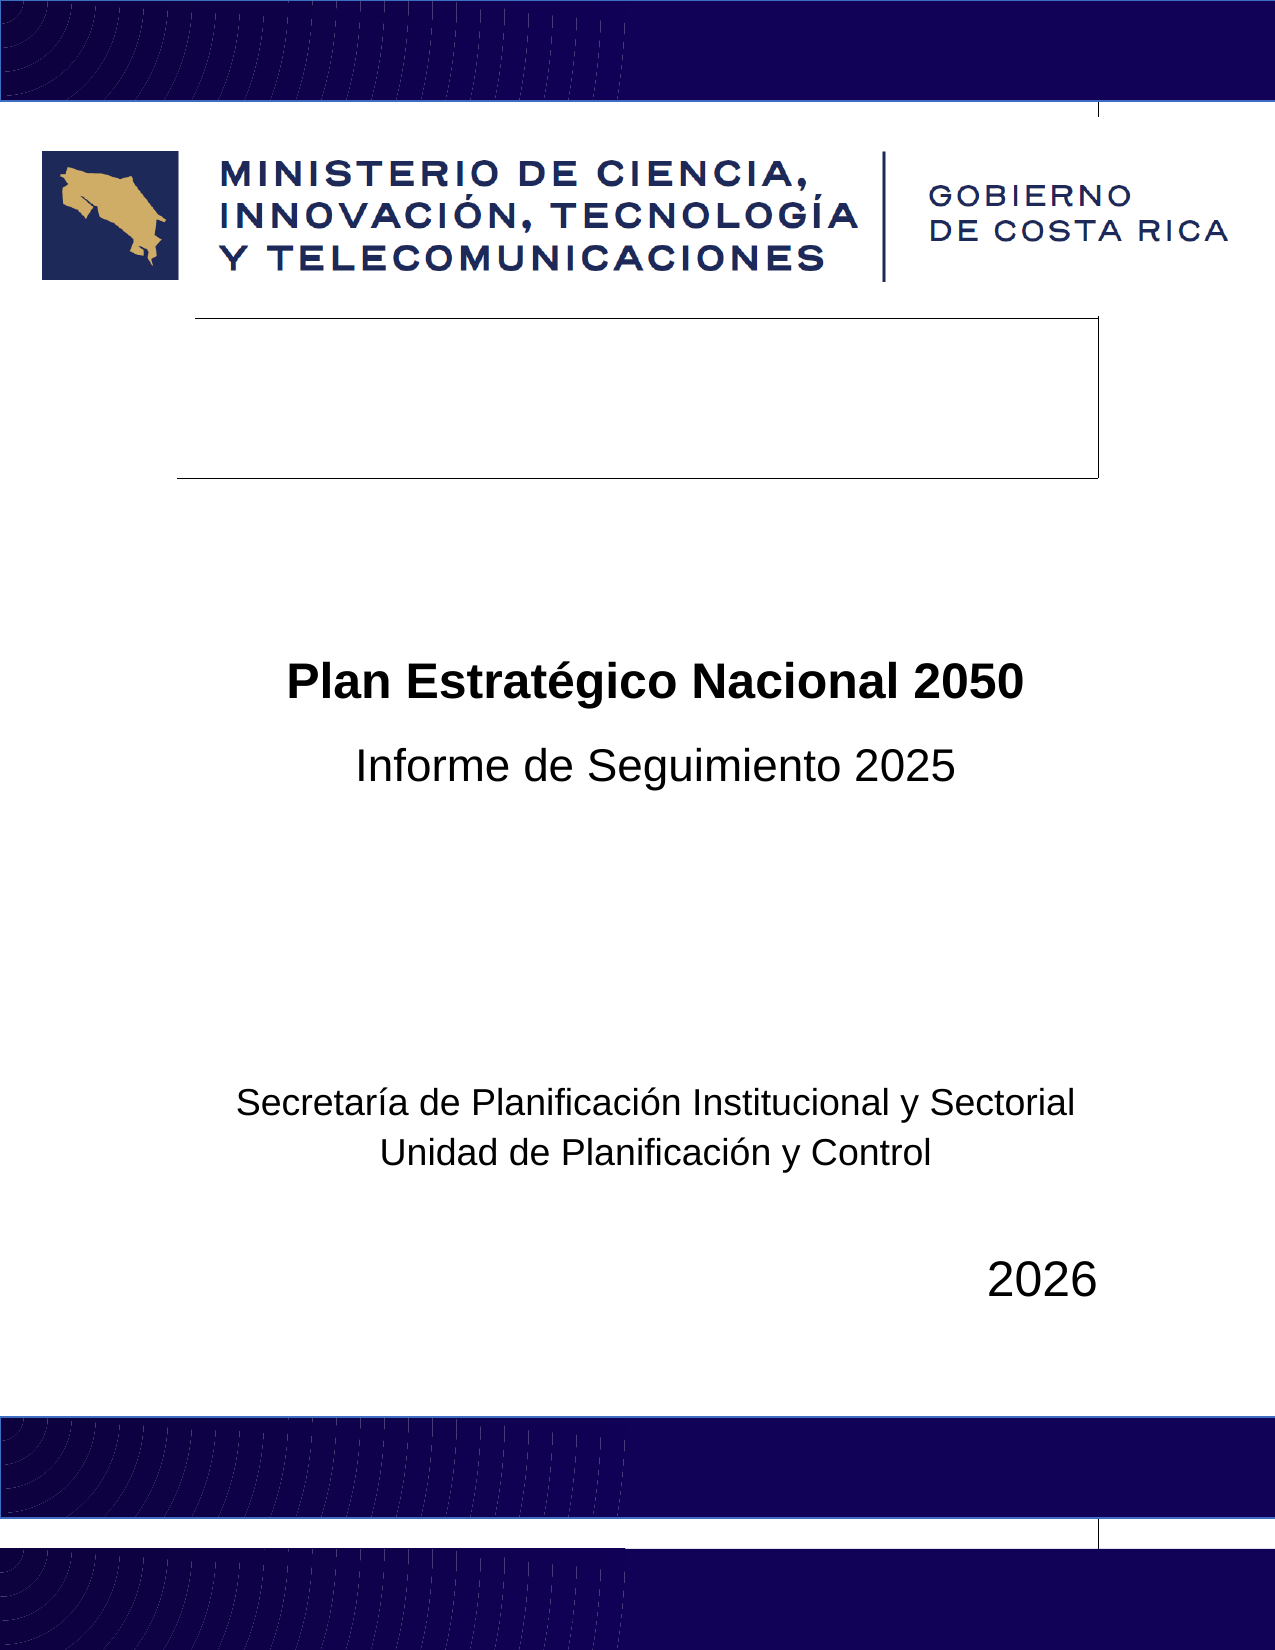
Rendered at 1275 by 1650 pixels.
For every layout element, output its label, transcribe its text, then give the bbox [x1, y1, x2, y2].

text Secretaría de Planificación Institucional y Sectorial [195, 1080, 1098, 1123]
text 2026 [195, 1250, 1098, 1307]
text Plan Estratégico Nacional 2050 [195, 651, 1098, 709]
text Unidad de Planificación y Control [195, 1130, 1098, 1173]
text Informe de Seguimiento 2025 [195, 738, 1098, 791]
